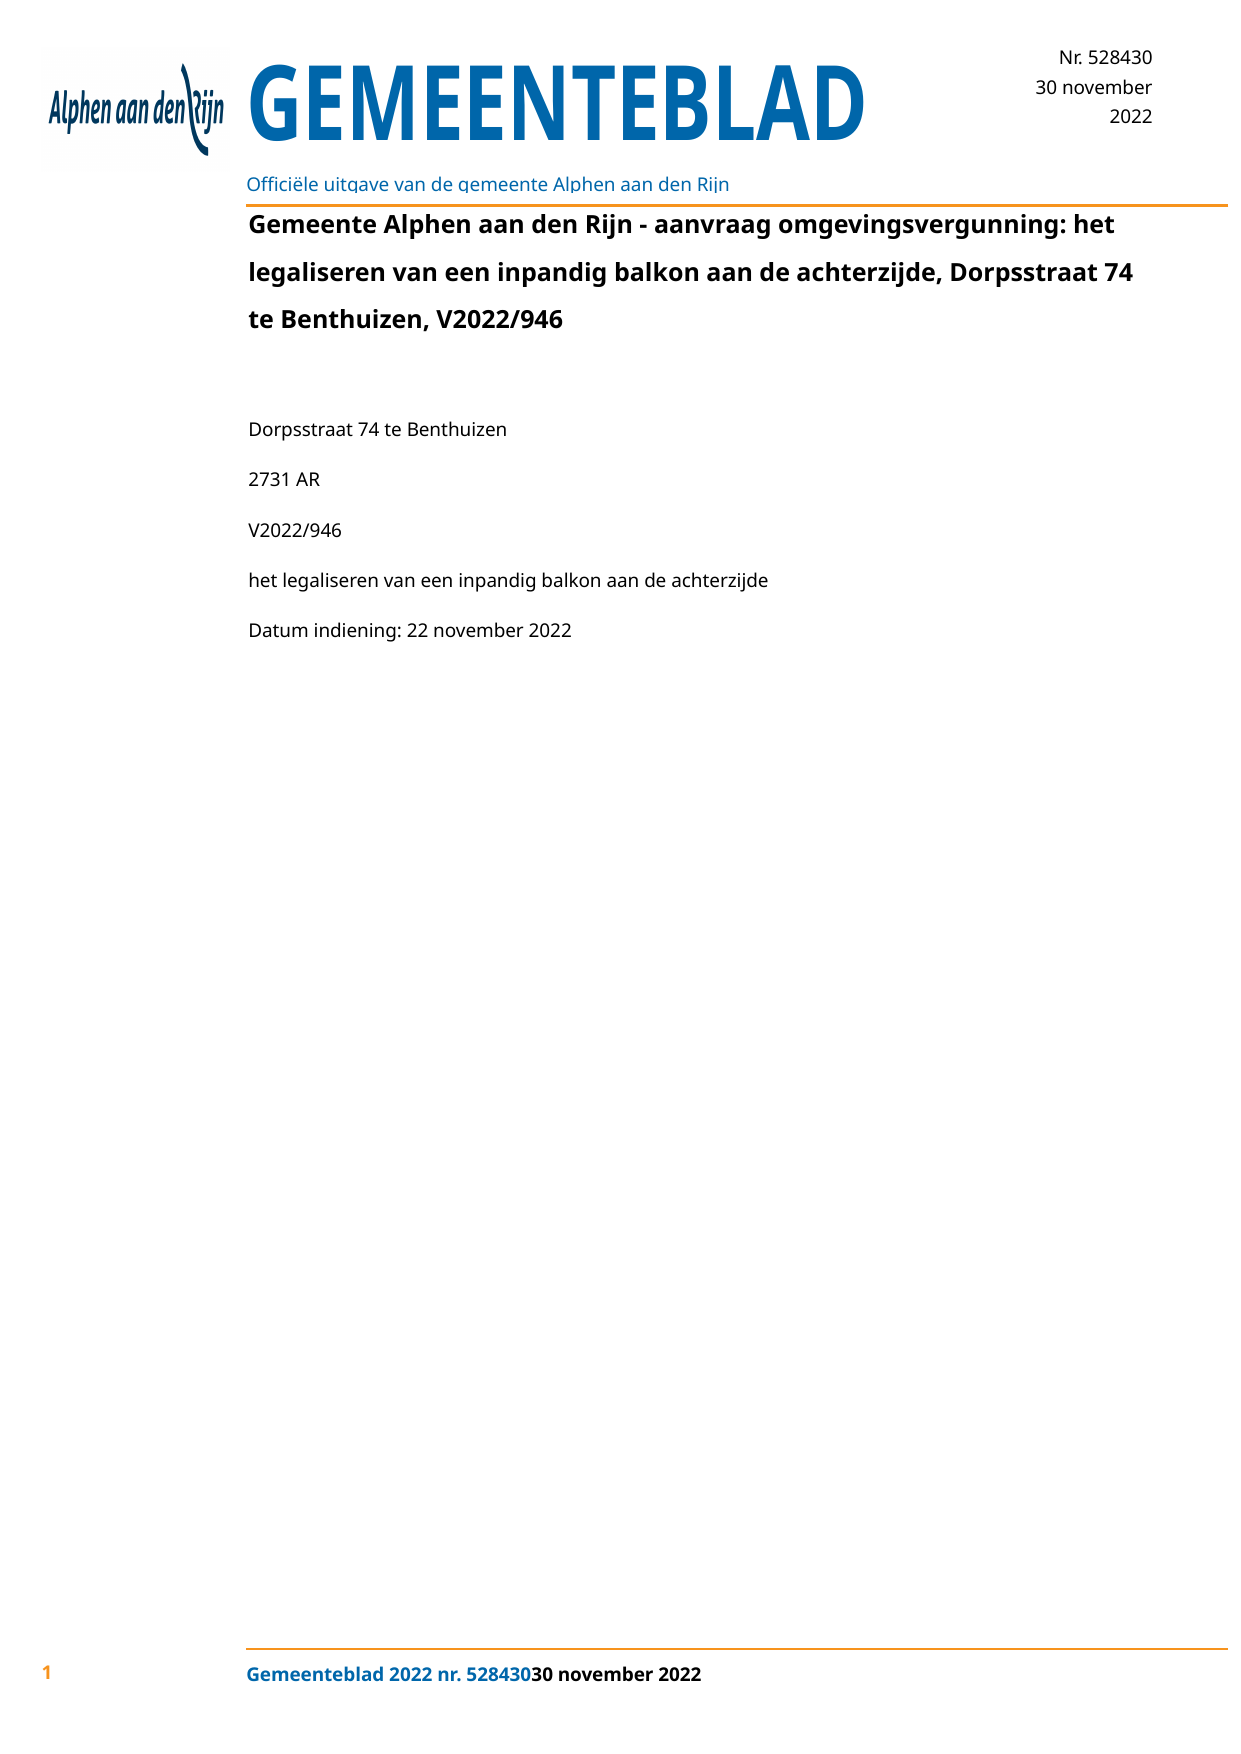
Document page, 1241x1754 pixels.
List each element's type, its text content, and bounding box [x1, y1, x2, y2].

text 2731 AR [248, 466, 1152, 492]
picture [41, 47, 231, 172]
text het legaliseren van een inpandig balkon aan de achterzijde [248, 567, 1152, 593]
text Dorpsstraat 74 te Benthuizen [248, 416, 1152, 442]
text V2022/946 [248, 517, 1152, 542]
text Datum indiening: 22 november 2022 [248, 618, 1152, 643]
text Gemeente Alphen aan den Rijn - aanvraag omgevingsvergunning: het legaliseren van een inpandig balkon aan de achterzijde, Dorpsstraat 74 te Benthuizen, V2022/946 [248, 207, 1152, 336]
